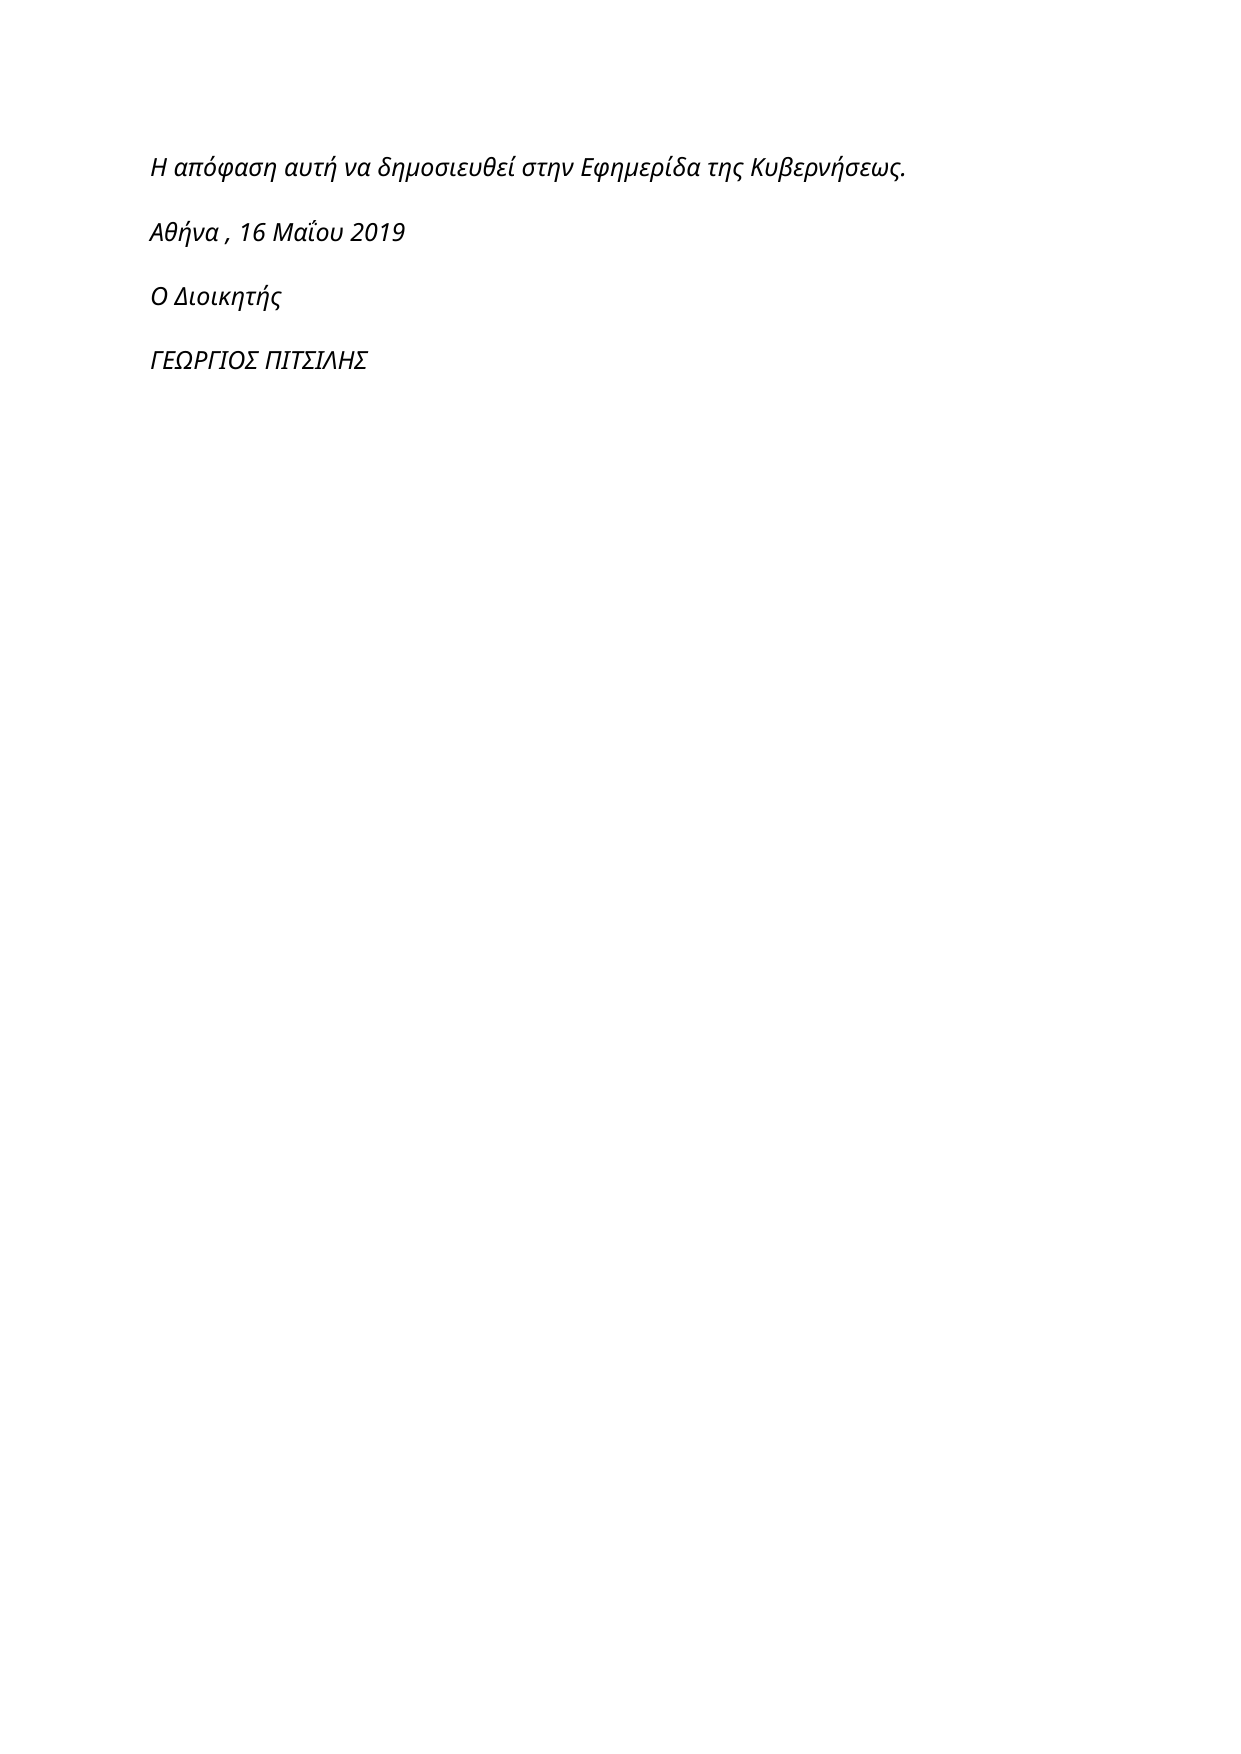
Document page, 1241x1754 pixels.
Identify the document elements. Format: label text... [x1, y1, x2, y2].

text Η απόφαση αυτή να δημοσιευθεί στην Εφημερίδα της Κυβερνήσεως. [150, 150, 1090, 184]
text Αθήνα , 16 Μαΐου 2019 [150, 214, 1090, 248]
text ΓΕΩΡΓΙΟΣ ΠΙΤΣΙΛΗΣ [150, 342, 1090, 377]
text Ο Διοικητής [150, 278, 1090, 312]
